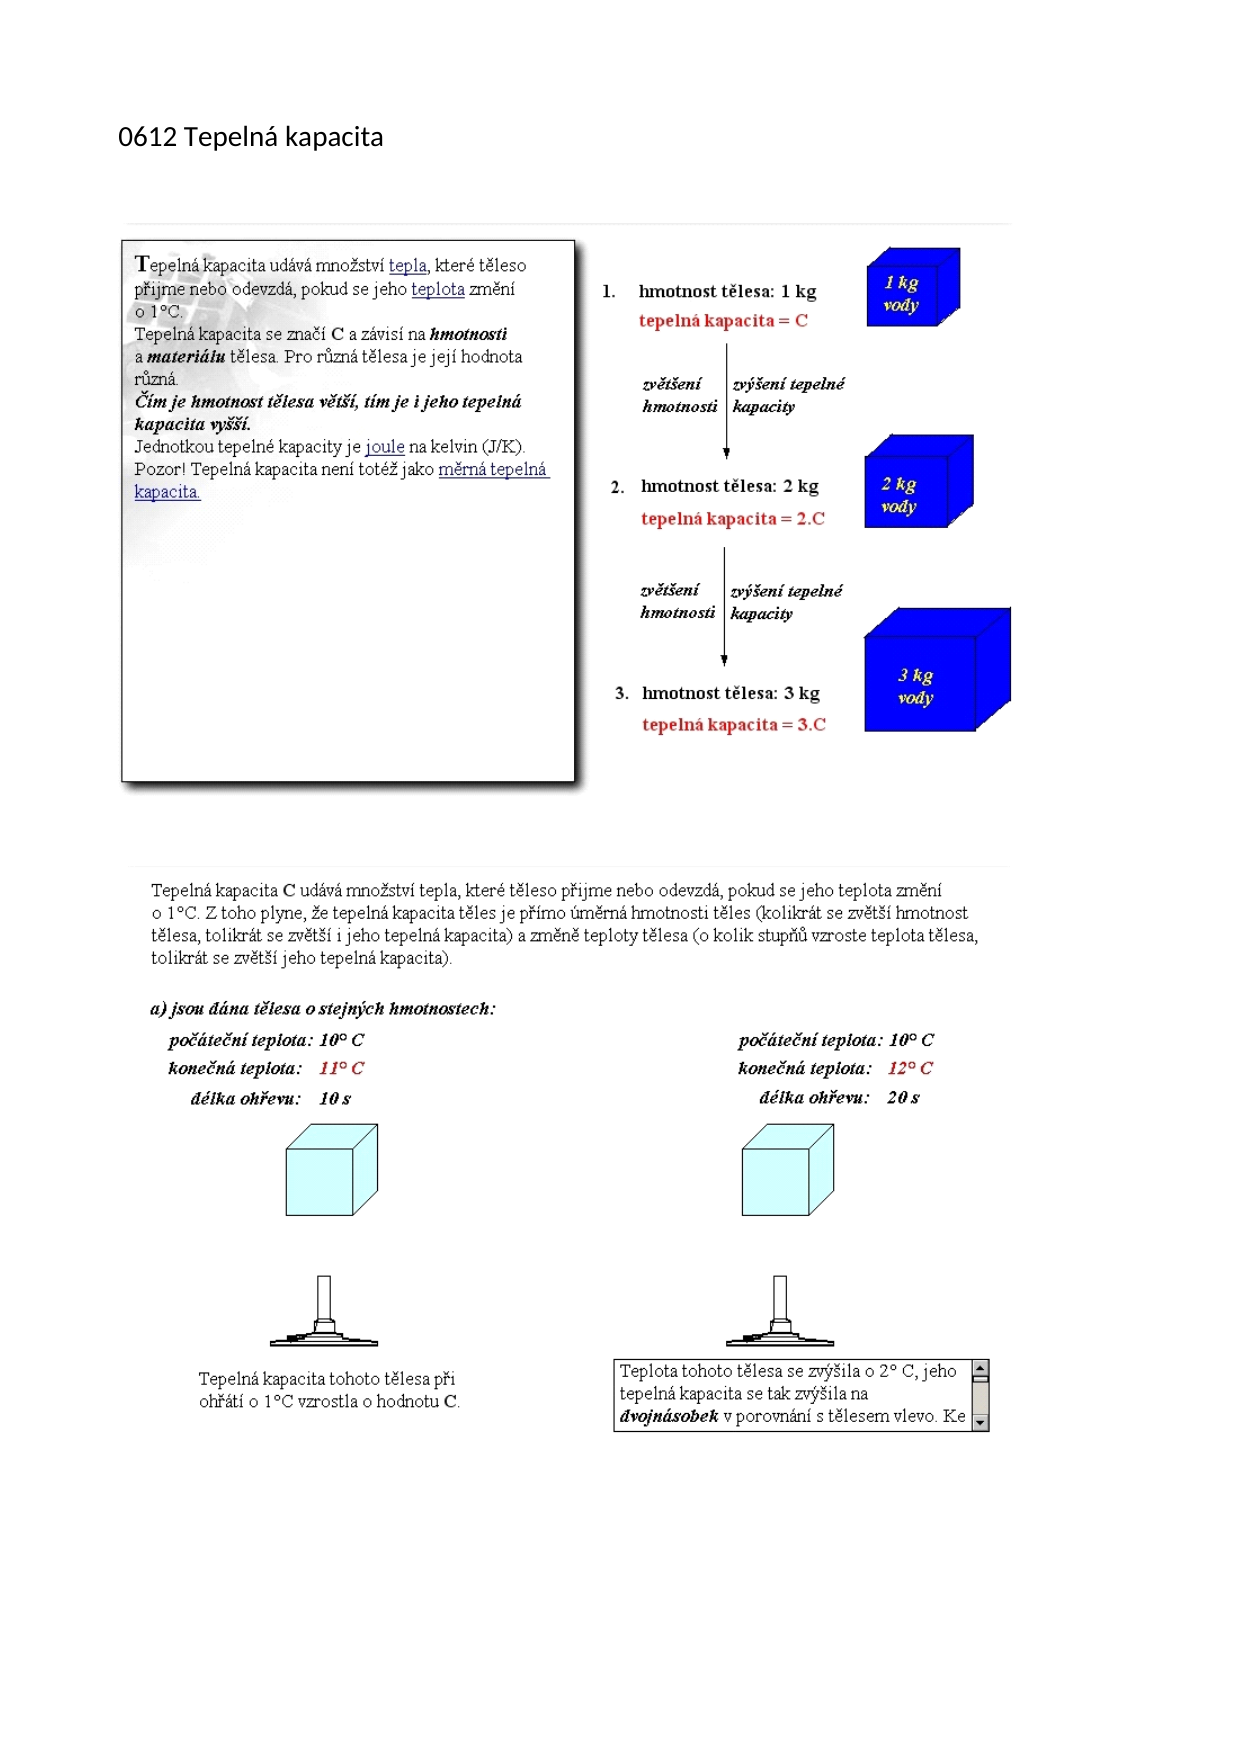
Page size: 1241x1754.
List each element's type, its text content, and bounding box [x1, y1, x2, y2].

text 0612 Tepelná kapacita [118, 118, 1122, 154]
